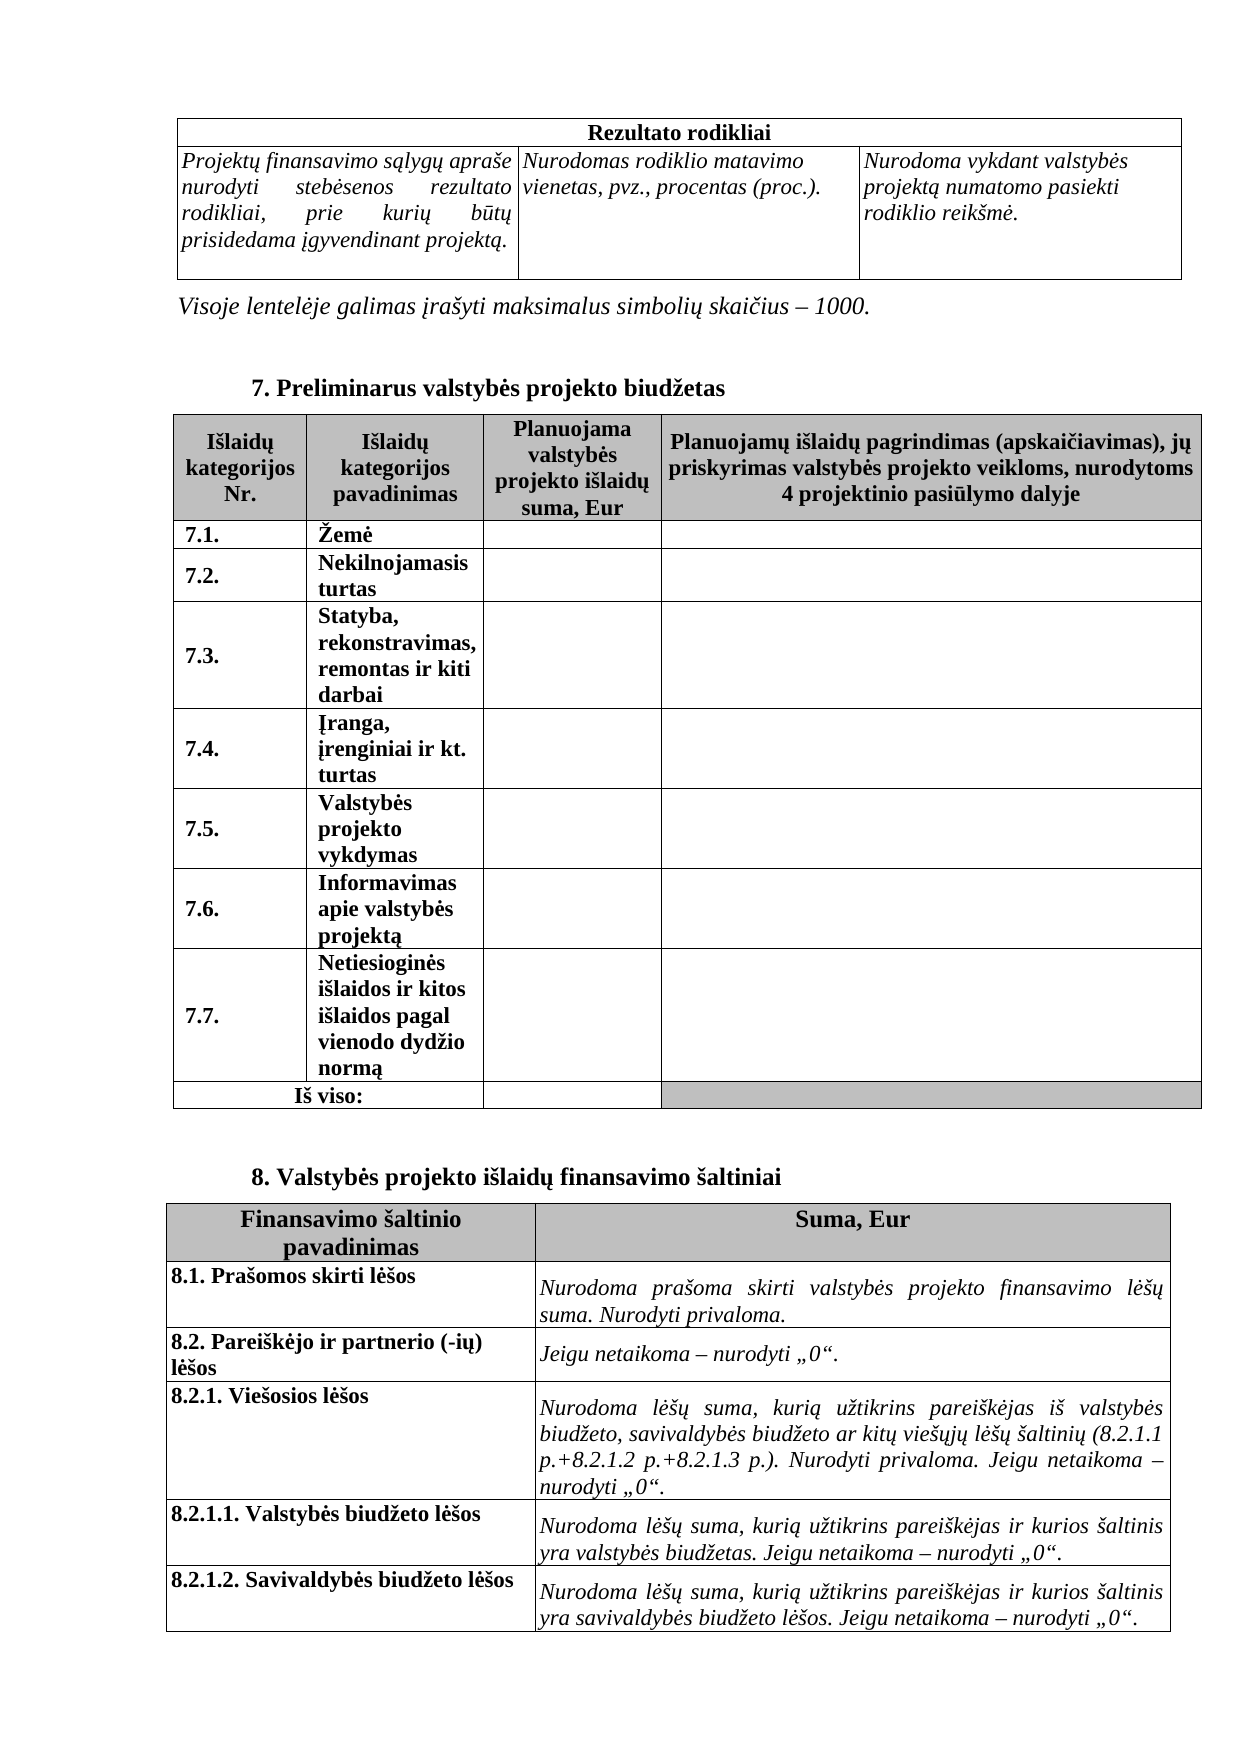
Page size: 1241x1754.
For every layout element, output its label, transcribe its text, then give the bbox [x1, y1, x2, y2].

table_cell 7.5. [174, 789, 306, 868]
table_cell [662, 709, 1201, 788]
table_cell 8.2. Pareiškėjo ir partnerio (-ių) lėšos [167, 1328, 535, 1381]
table_cell 7.7. [174, 949, 306, 1081]
table_header Planuojama valstybės projekto išlaidų suma, Eur [484, 415, 661, 520]
table_cell 8.1. Prašomos skirti lėšos [167, 1262, 535, 1327]
table_cell [484, 869, 661, 948]
table_cell 8.2.1.1. Valstybės biudžeto lėšos [167, 1500, 535, 1565]
table_cell 7.1. [174, 521, 306, 547]
table_cell Jeigu netaikoma – nurodyti „0“. [536, 1328, 1170, 1381]
table_cell Nurodoma lėšų suma, kurią užtikrins pareiškėjas iš valstybės biudžeto, savivaldybės biudžeto ar kitų viešųjų lėšų šaltinių (8.2.1.1 p.+8.2.1.2 p.+8.2.1.3 p.). Nurodyti privaloma. Jeigu netaikoma – nurodyti „0“. [536, 1382, 1170, 1499]
table_cell [662, 949, 1201, 1081]
table_cell 7.6. [174, 869, 306, 948]
text 7. Preliminarus valstybės projekto biudžetas [177, 373, 1181, 402]
table_cell Rezultato rodikliai [178, 119, 1181, 146]
table_header Išlaidų kategorijos pavadinimas [307, 415, 483, 520]
table_cell [662, 602, 1201, 708]
table_cell [662, 521, 1201, 547]
table_cell Statyba, rekonstravimas, remontas ir kiti darbai [307, 602, 483, 708]
table_header Planuojamų išlaidų pagrindimas (apskaičiavimas), jų priskyrimas valstybės projekto veikloms, nurodytoms 4 projektinio pasiūlymo dalyje [662, 415, 1201, 520]
table_header Išlaidų kategorijos Nr. [174, 415, 306, 520]
table_cell Žemė [307, 521, 483, 547]
table_cell Netiesioginės išlaidos ir kitos išlaidos pagal vienodo dydžio normą [307, 949, 483, 1081]
table_cell [662, 549, 1201, 601]
text Visoje lentelėje galimas įrašyti maksimalus simbolių skaičius – 1000. [177, 291, 1181, 320]
table_cell [484, 602, 661, 708]
table_cell [484, 549, 661, 601]
table_cell [662, 869, 1201, 948]
table_cell [484, 521, 661, 547]
table_cell 7.4. [174, 709, 306, 788]
table_cell [662, 789, 1201, 868]
table_cell Iš viso: [174, 1082, 483, 1108]
table_header Suma, Eur [536, 1204, 1170, 1261]
table_cell Nurodoma lėšų suma, kurią užtikrins pareiškėjas ir kurios šaltinis yra savivaldybės biudžeto lėšos. Jeigu netaikoma – nurodyti „0“. [536, 1566, 1170, 1631]
table_header Finansavimo šaltinio pavadinimas [167, 1204, 535, 1261]
table_cell [484, 789, 661, 868]
table_cell [484, 949, 661, 1081]
table_cell Projektų finansavimo sąlygų apraše nurodyti stebėsenos rezultato rodikliai, prie kurių būtų prisidedama įgyvendinant projektą. [178, 147, 518, 278]
table_cell Nurodoma vykdant valstybės projektą numatomo pasiekti rodiklio reikšmė. [860, 147, 1181, 278]
table_cell Nurodoma prašoma skirti valstybės projekto finansavimo lėšų suma. Nurodyti privaloma. [536, 1262, 1170, 1327]
table_cell [484, 1082, 661, 1108]
table_cell Valstybės projekto vykdymas [307, 789, 483, 868]
table_cell 7.3. [174, 602, 306, 708]
text 8. Valstybės projekto išlaidų finansavimo šaltiniai [177, 1162, 1181, 1191]
table_cell [662, 1082, 1201, 1108]
table_cell Informavimas apie valstybės projektą [307, 869, 483, 948]
table_cell Nurodomas rodiklio matavimo vienetas, pvz., procentas (proc.). [519, 147, 859, 278]
table_cell 7.2. [174, 549, 306, 601]
table_cell Įranga, įrenginiai ir kt. turtas [307, 709, 483, 788]
table_cell 8.2.1.2. Savivaldybės biudžeto lėšos [167, 1566, 535, 1631]
table_cell Nekilnojamasis turtas [307, 549, 483, 601]
table_cell [484, 709, 661, 788]
table_cell Nurodoma lėšų suma, kurią užtikrins pareiškėjas ir kurios šaltinis yra valstybės biudžetas. Jeigu netaikoma – nurodyti „0“. [536, 1500, 1170, 1565]
table_cell 8.2.1. Viešosios lėšos [167, 1382, 535, 1499]
